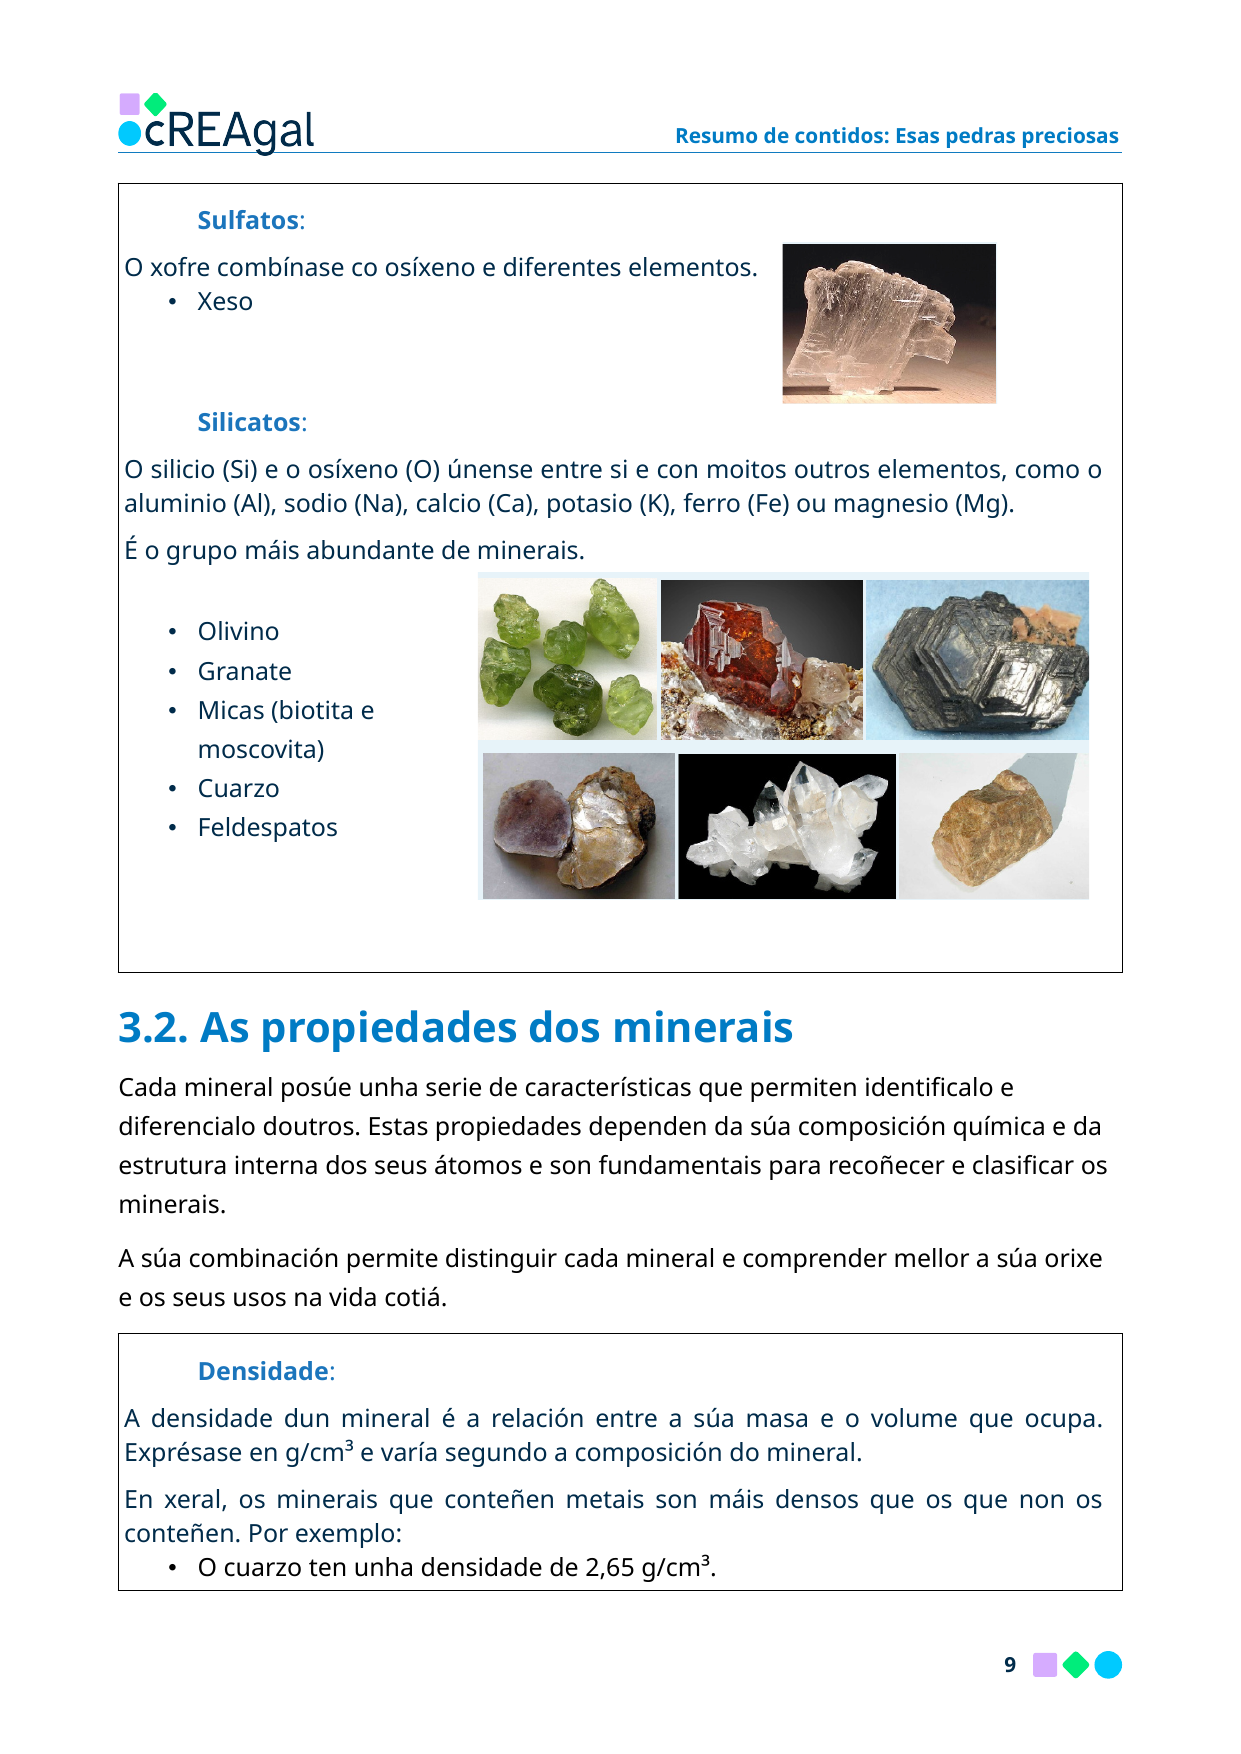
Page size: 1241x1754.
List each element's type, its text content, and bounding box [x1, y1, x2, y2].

picture [118, 93, 314, 156]
picture [782, 242, 998, 404]
text A súa combinación permite distinguir cada mineral e comprender mellor a súa orixe e os seus usos na vida cotiá. [118, 1240, 1122, 1314]
text Cada mineral posúe unha serie de características que permiten identificalo e diferencialo doutros. Estas propiedades dependen da súa composición química e da estrutura interna dos seus átomos e son fundamentais para recoñecer e clasificar os minerais. [118, 1069, 1122, 1221]
table_header Densidade: A densidade dun mineral é a relación entre a súa masa e o volume que ocupa. Exprésase en g/cm³ e varía segundo a composición do mineral. En xeral, os minerais que conteñen metais son máis densos que os que non os conteñen. Por exemplo: O cuarzo ten unha densidade de 2,65 g/cm³. A pirita, que contén ferro, alcanza os 5,02 g/cm³. Dureza: A dureza mide a resistencia dun mineral a ser raiado por outro material. Determínase coa escala de Mohs, unha escala comparativa que vai do 1 (máis brando) ao 10 (máis duro): 1 - Talco: o máis brando. 2 - Xeso: ráiase coa uña. 3 - Calcita: pódese raiar cun cravo de ferro ou cunha moeda de cobre. 4 - Fluorita: ráilase cun vidro. 5 - Apatita: pode ser raiada cun coitelo ou cun vidro duro. 6 - Ortosa: resiste a raiadura do vidro. 7 - Cuarzo: pode raiar o vidro facilmente e raia o aceiro. 8 - Topacio: moi duro, difícil de raiar. 9 - Corindón: ráiase con outro corindón ou cun diamante. 10 - Diamante: o mineral máis duro coñecido, só pode ser raiado por outro diamante. Brillo: O brillo describe como a superficie dun mineral reflicte a luz. Pode ser: Metálico: como a pirita ou a galena. Vítreo: semellante ao do vidro, como no caso do cuarzo. Nacarado: semellante ao brillo da perla, como na moscovita. Mate: sen reflexión de luz, como a arxila. Exfoliación: A exfoliación refírese á capacidade dalgúns minerais de separarse en láminas ou superficies planas cando se rompen. Algúns exemplos son: Biotita e moscovita: exfoliación en finas láminas. Calcita: exfoliación en formas de romboedro. Fractura: Se un mineral non presenta exfoliación definida, rompe de forma irregular, o que se coñece como fractura. Pode ser: Concoidal: con formas curvas, similares a unha cuncha (cuarzo). Fibrosa: con aspecto de fíos ou fibras (asbesto). Irregular: sen patrón claro (pirita, magnetita). Cor e raia: Cor: algúns minerais teñen unha cor característica (o cinabrio é vermello), pero noutros pode variar debido a impurezas (algunhas variedades do cuarzo son o cristal de rocha, incoloro, o cuarzo rosa, a amatista, de cor violeta ou o cuarzo citrino, de cor amarela). Raia: é a cor do po que deixa un mineral sobre unha placa de porcelana. Ás veces a raia non se corresponde coa cor do mineral. Por exemplo, a raia da galena é gris escura ou negra Reacción con ácidos: Algúns minerais como a calcita, reaccionan ao entrar en contacto con ácido clorhídrico (HCl) diluído. Libérase dióxido de carbono (CO2), producindo efervescencia. Magnetismo: Hai minerais que son atraídos por un imán, como a magnetita. Birrefrinxencia: Unha variedade de calcita, o espato de Islandia, descompón a luz ao atravesalo, producindo unha imaxe dobre. [119, 1334, 1122, 1589]
picture [477, 572, 1090, 900]
subtitle 3.2. As propiedades dos minerais [118, 998, 1122, 1054]
table_header Elementos nativos: Algúns elementos químicos non se combinan con outros e forman minerais por si sós. Ouro (Au) Prata (Ag) Cobre (Cu) Mercurio (Hg) Xofre (S) Carbono (C), que pode presentarse como diamante ou como grafito. Sulturos: Fórmanse pola combinación de xofre (S) e un elemento metálico. Son moi importantes desde o punto de vista económico por ser menas de moitos metais. Galena Cinabrio Pirita Óxidos: O osíxeno (O) únese a diferentes metais. Magnetita Hematita Corindón (o rubí e o zafiro son dúas das súa variedades) Haluros: Conteñen cloro (Cl), fllúor (F), bromo (Br) ou iodo (I) Halita ou sal común Silvina Fluorita Carbonatos: Formados pola unión de carbono (C), osíxeno (O) e outros elementos. Calcita Azurita Malaquita Sulfatos: O xofre combínase co osíxeno e diferentes elementos. Xeso Silicatos: O silicio (Si) e o osíxeno (O) únense entre si e con moitos outros elementos, como o aluminio (Al), sodio (Na), calcio (Ca), potasio (K), ferro (Fe) ou magnesio (Mg). É o grupo máis abundante de minerais. Olivino Granate Micas (biotita e moscovita) Cuarzo Feldespatos [119, 184, 1122, 972]
